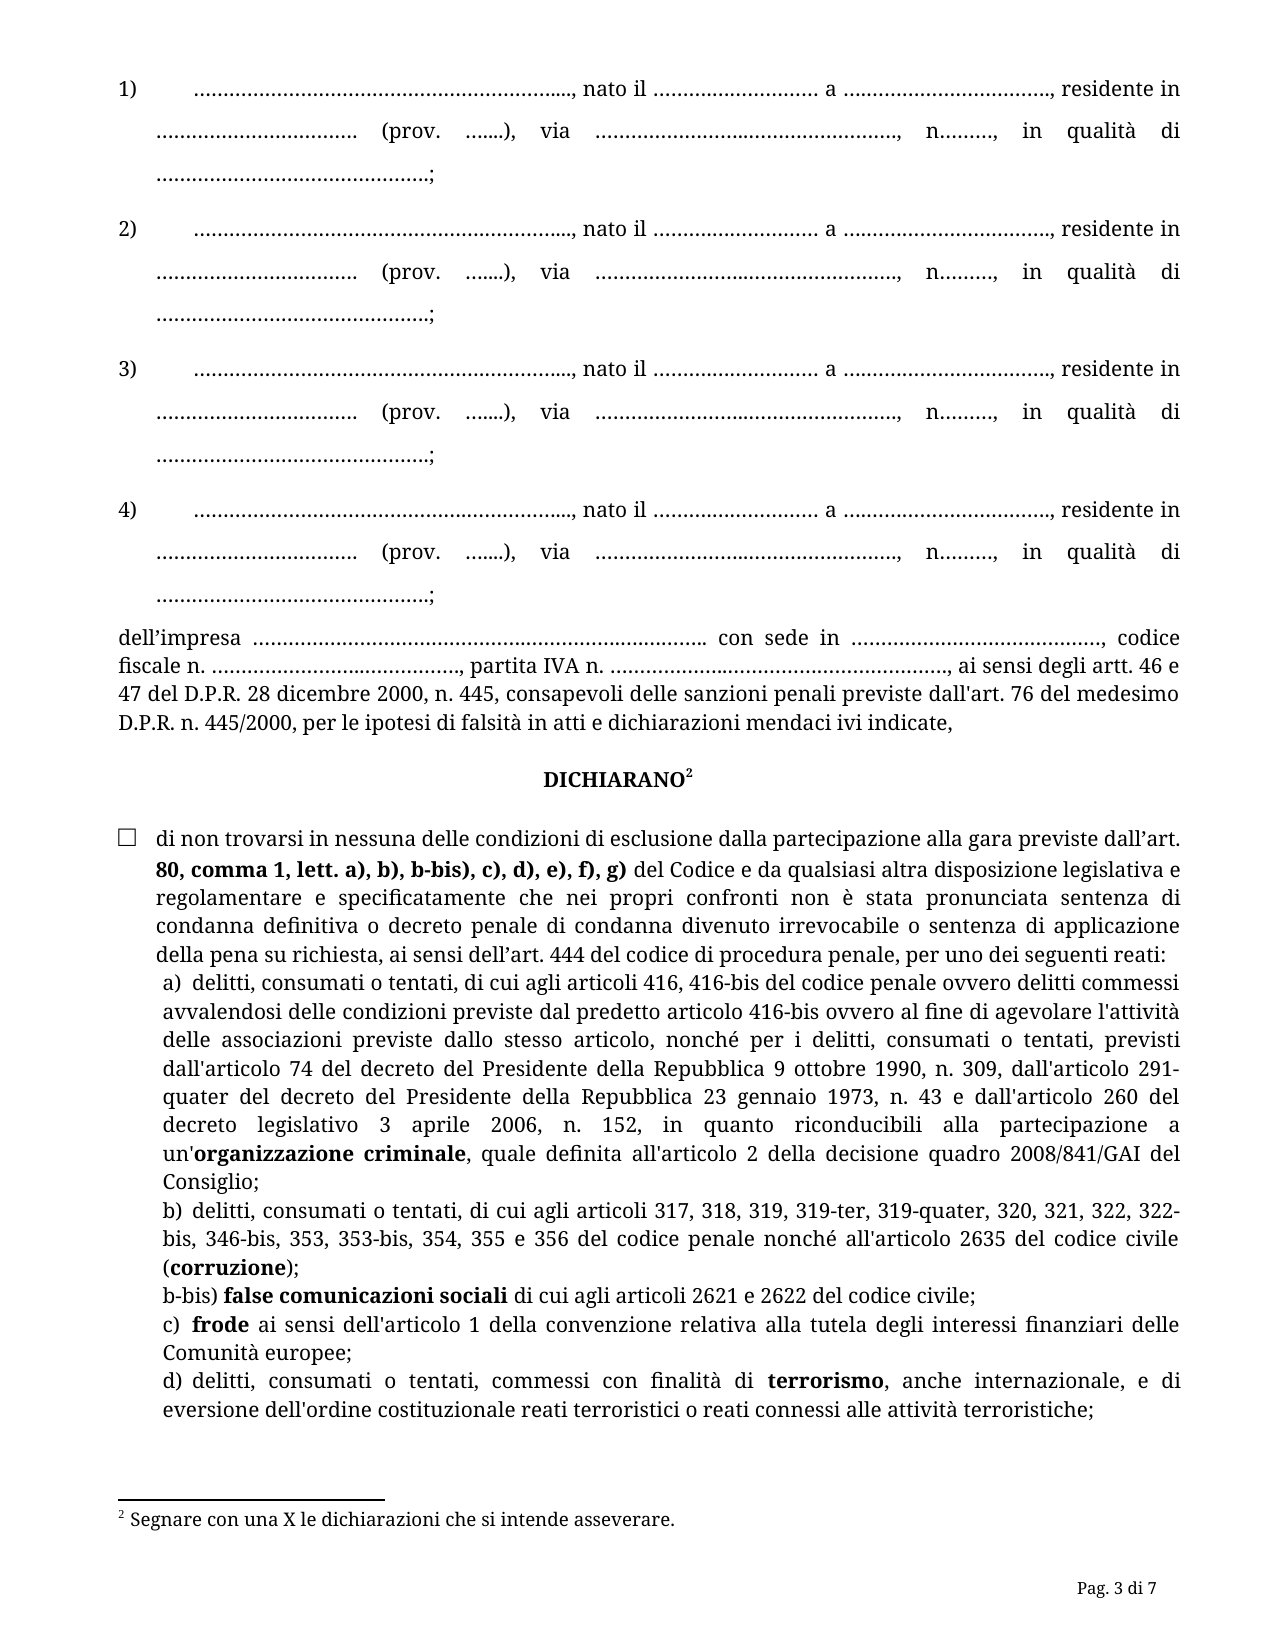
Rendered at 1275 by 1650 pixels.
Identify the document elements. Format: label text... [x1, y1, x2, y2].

text dell’impresa ……………………………………….…………….….……….. con sede in ……………………………………, codice fiscale n. ……………………..……………., partita IVA n. ………………..………………………………., ai sensi degli artt. 46 e 47 del D.P.R. 28 dicembre 2000, n. 445, consapevoli delle sanzioni penali previste dall'art. 76 del medesimo D.P.R. n. 445/2000, per le ipotesi di falsità in atti e dichiarazioni mendaci ivi indicate, [118, 623, 1181, 736]
list ……………………………………………………...., nato il ……….……………… a ….…………………………., residente in ……………………………. (prov. …....), via ……………………..……………………., n………, in qualità di ……………………………………….; [118, 74, 1181, 187]
text b-bis) false comunicazioni sociali di cui agli articoli 2621 e 2622 del codice civile; [162, 1281, 1181, 1310]
list ………………………………………….…………..., nato il ……….……………… a ….…………………………., residente in ……………………………. (prov. …....), via ……………………..……………………., n………, in qualità di ……………………………………….; [118, 354, 1181, 468]
list frode ai sensi dell'articolo 1 della convenzione relativa alla tutela degli interessi finanziari delle Comunità europee; [162, 1310, 1181, 1367]
list delitti, consumati o tentati, di cui agli articoli 317, 318, 319, 319-ter, 319-quater, 320, 321, 322, 322-bis, 346-bis, 353, 353-bis, 354, 355 e 356 del codice penale nonché all'articolo 2635 del codice civile (corruzione); [162, 1196, 1181, 1281]
list ……………………………………….……………..., nato il ……….……………… a ….…………………………., residente in ……………………………. (prov. …....), via ……………………..……………………., n………, in qualità di ……………………………………….; [118, 495, 1181, 608]
text Segnare con una X le dichiarazioni che si intende asseverare. [118, 1506, 1181, 1532]
subtitle DICHIARANO [118, 765, 1117, 793]
list delitti, consumati o tentati, di cui agli articoli 416, 416-bis del codice penale ovvero delitti commessi avvalendosi delle condizioni previste dal predetto articolo 416-bis ovvero al fine di agevolare l'attività delle associazioni previste dallo stesso articolo, nonché per i delitti, consumati o tentati, previsti dall'articolo 74 del decreto del Presidente della Repubblica 9 ottobre 1990, n. 309, dall'articolo 291-quater del decreto del Presidente della Repubblica 23 gennaio 1973, n. 43 e dall'articolo 260 del decreto legislativo 3 aprile 2006, n. 152, in quanto riconducibili alla partecipazione a un'organizzazione criminale, quale definita all'articolo 2 della decisione quadro 2008/841/GAI del Consiglio; [162, 968, 1181, 1196]
list delitti, consumati o tentati, commessi con finalità di terrorismo, anche internazionale, e di eversione dell'ordine costituzionale reati terroristici o reati connessi alle attività terroristiche; [162, 1367, 1181, 1423]
list ………………………………………….…………..., nato il ……….……………… a ….…………………………., residente in ……………………………. (prov. …....), via ……………………..……………………., n………, in qualità di ……………………………………….; [118, 214, 1181, 328]
list di non trovarsi in nessuna delle condizioni di esclusione dalla partecipazione alla gara previste dall’art. 80, comma 1, lett. a), b), b-bis), c), d), e), f), g) del Codice e da qualsiasi altra disposizione legislativa e regolamentare e specificatamente che nei propri confronti non è stata pronunciata sentenza di condanna definitiva o decreto penale di condanna divenuto irrevocabile o sentenza di applicazione della pena su richiesta, ai sensi dell’art. 444 del codice di procedura penale, per uno dei seguenti reati: [118, 822, 1181, 968]
